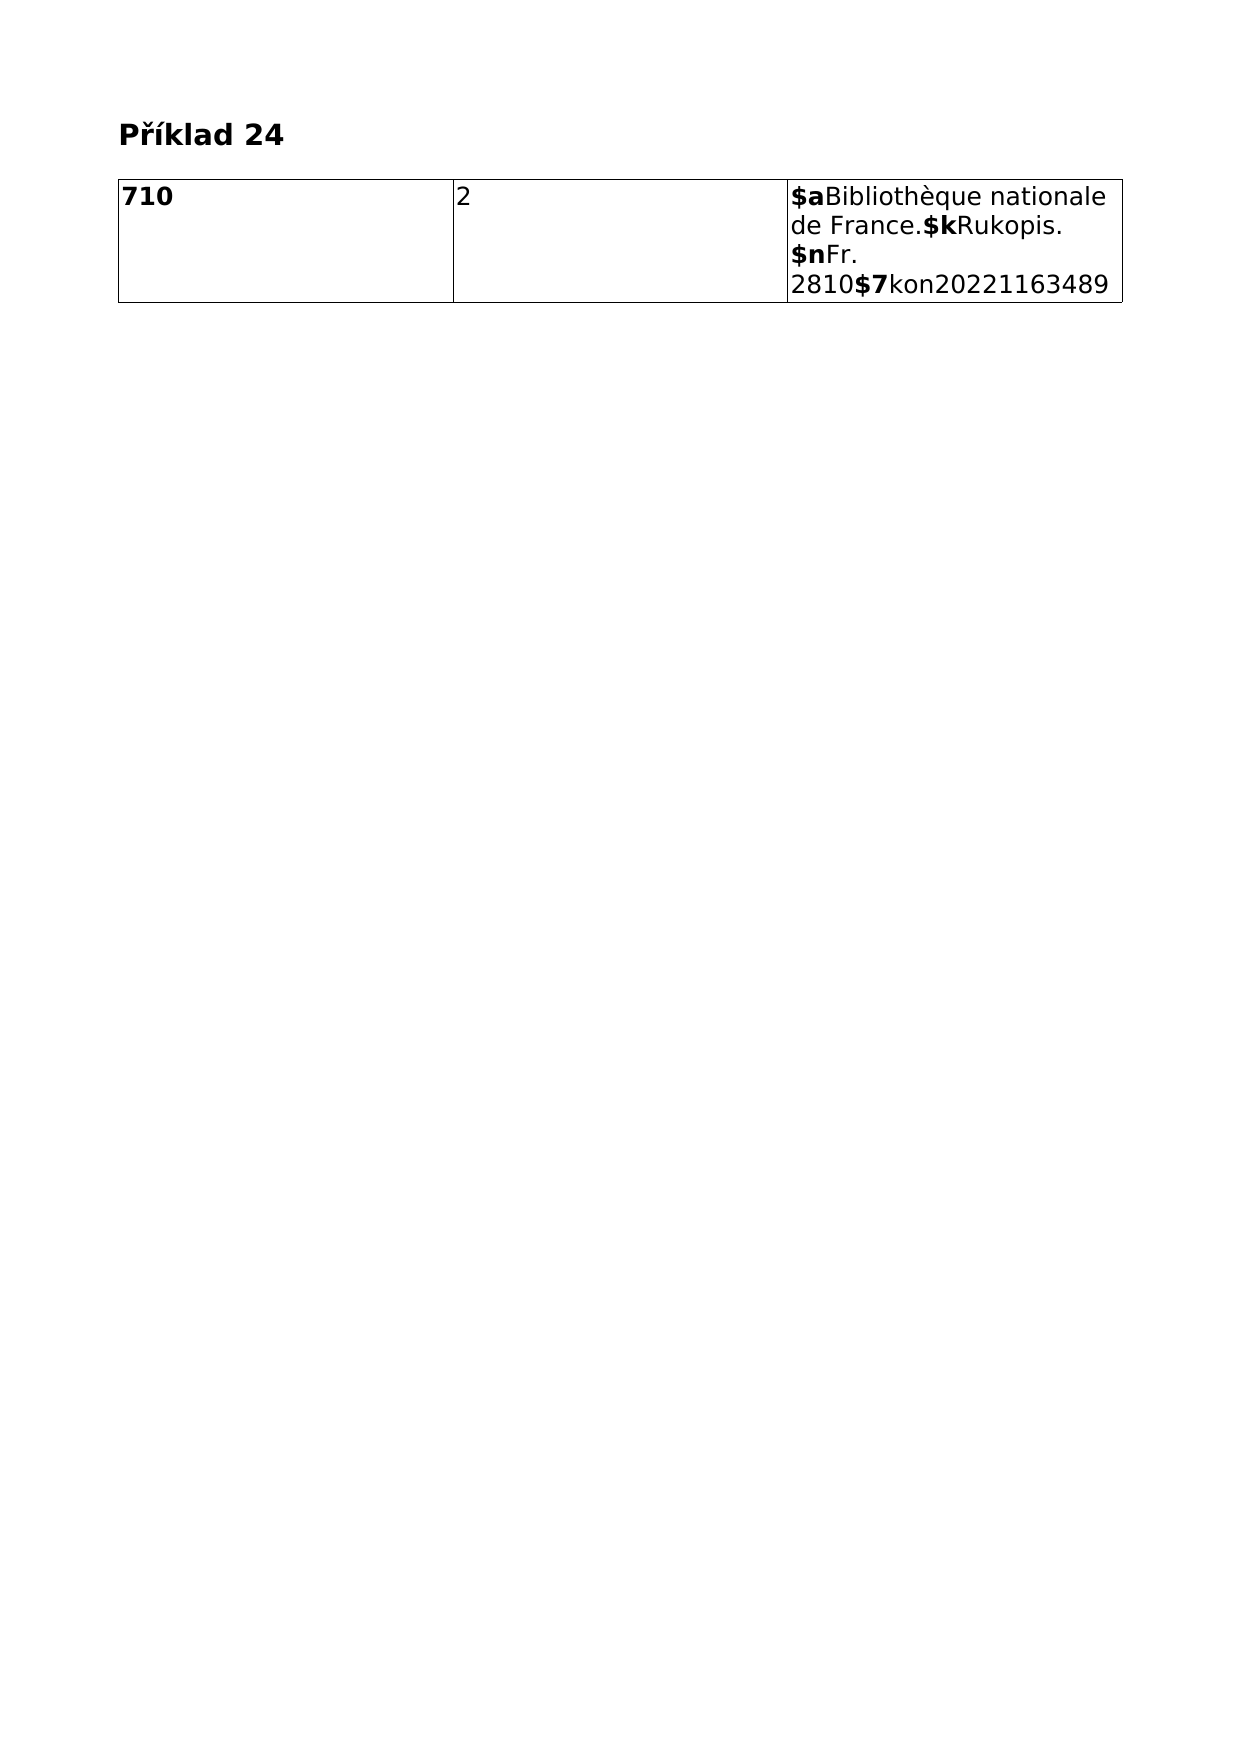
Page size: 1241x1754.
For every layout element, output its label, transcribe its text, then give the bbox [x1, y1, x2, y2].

table_header 2 [454, 180, 787, 302]
table_header 710 [119, 180, 453, 302]
table_header $aBibliothèque nationale de France.$kRukopis.$nFr. 2810$7kon20221163489 [788, 180, 1122, 302]
subtitle Příklad 24 [118, 118, 1122, 152]
